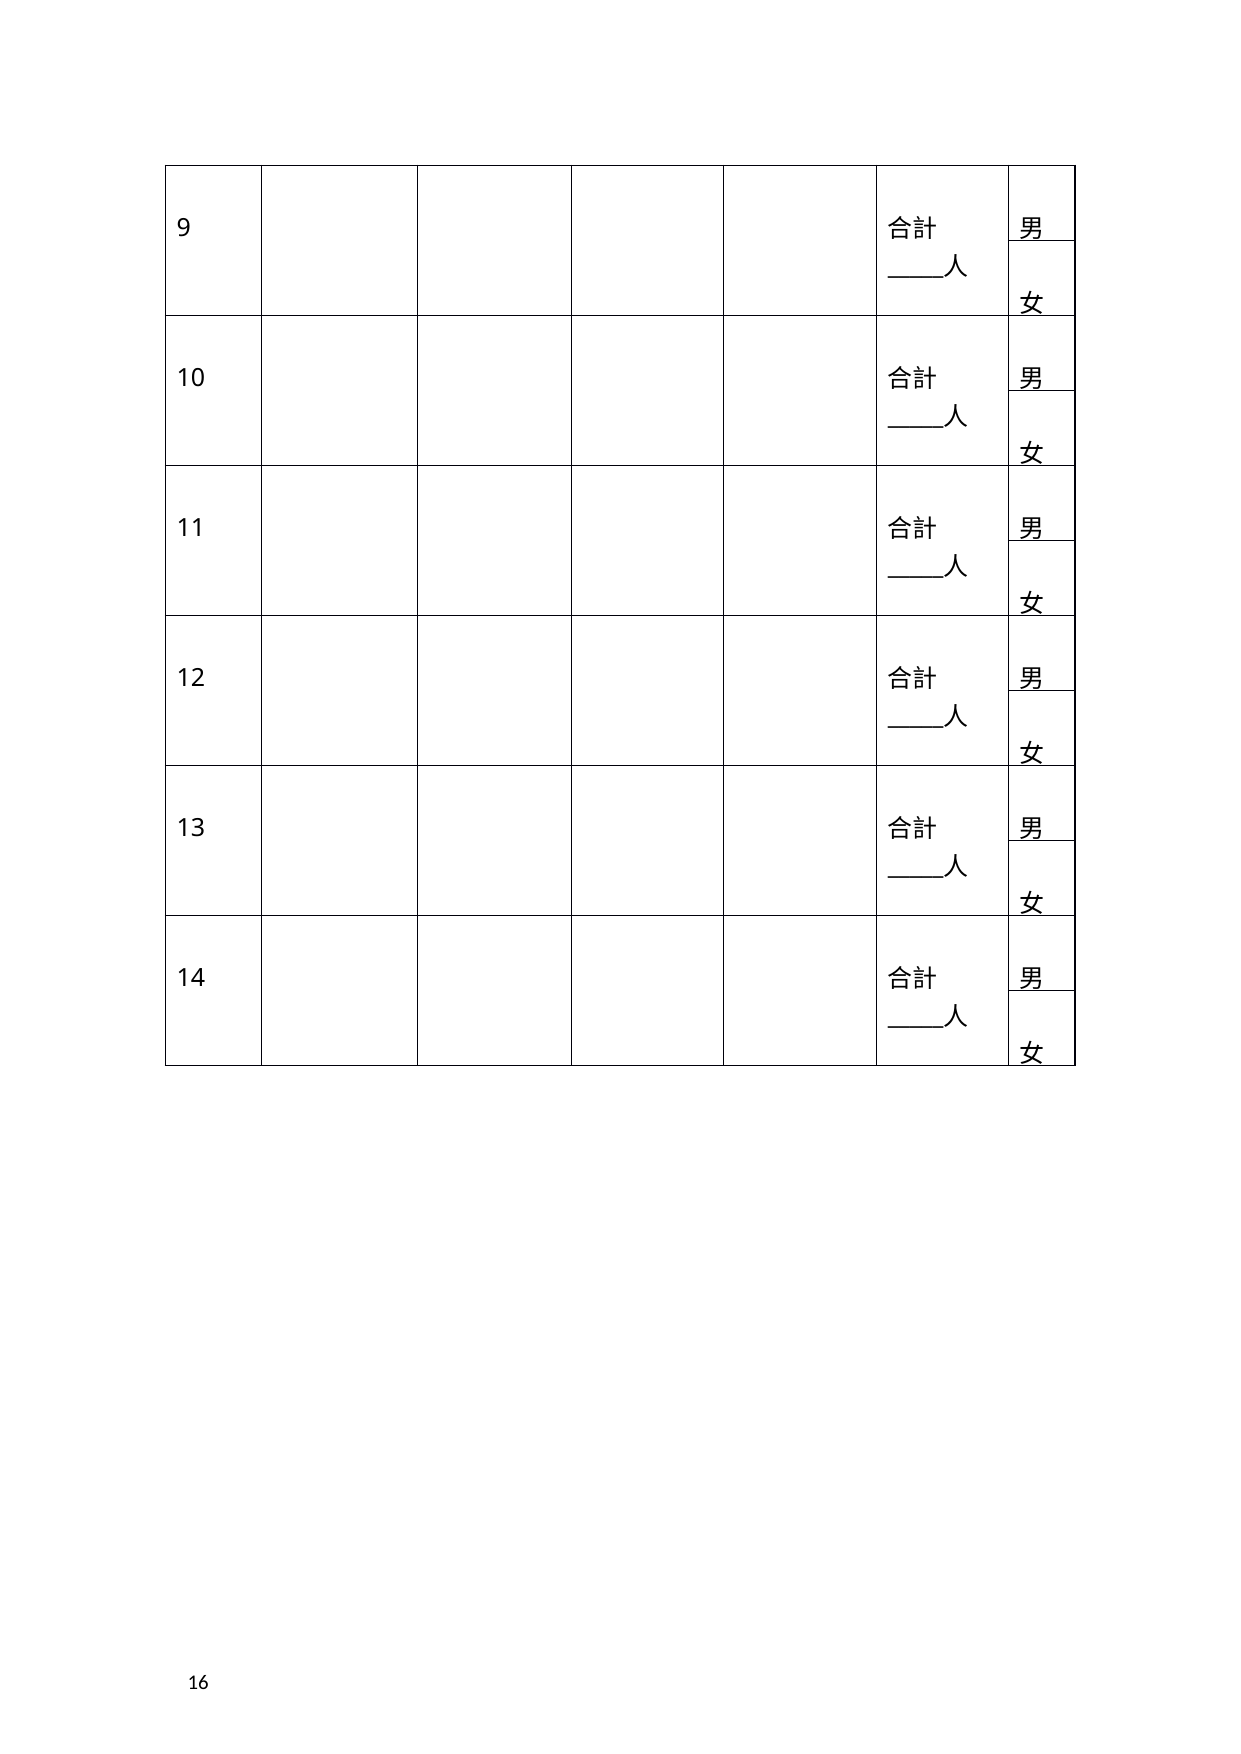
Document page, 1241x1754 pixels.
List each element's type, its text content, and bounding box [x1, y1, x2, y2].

table_cell 合計 _____人 [877, 916, 1008, 1064]
table_cell [572, 916, 723, 1064]
table_cell 12 [166, 616, 261, 764]
table_cell 13 [166, 766, 261, 914]
table_cell [262, 316, 417, 464]
table_cell [572, 766, 723, 914]
table_cell [262, 616, 417, 764]
table_cell 合計 _____人 [877, 616, 1008, 764]
table_cell 女 [1009, 991, 1074, 1064]
table_cell 男 [1009, 166, 1074, 239]
table_cell [572, 616, 723, 764]
table_cell [724, 166, 876, 314]
table_cell 男 [1009, 766, 1074, 839]
table_cell [418, 466, 571, 614]
table_cell 男 [1009, 316, 1074, 389]
table_cell [724, 766, 876, 914]
table_cell 14 [166, 916, 261, 1064]
table_cell 女 [1009, 241, 1074, 314]
table_cell [262, 916, 417, 1064]
table_cell [418, 616, 571, 764]
table_cell [262, 766, 417, 914]
table_cell [572, 316, 723, 464]
table_cell [418, 316, 571, 464]
table_cell [262, 466, 417, 614]
table_cell 女 [1009, 391, 1074, 464]
table_cell 合計 _____人 [877, 466, 1008, 614]
table_cell 合計 _____人 [877, 766, 1008, 914]
table_cell [418, 166, 571, 314]
table_cell [724, 916, 876, 1064]
table_cell 男 [1009, 466, 1074, 539]
table_cell 女 [1009, 541, 1074, 614]
table_cell 合計 _____人 [877, 166, 1008, 314]
table_cell [724, 466, 876, 614]
table_cell [418, 766, 571, 914]
table_cell [262, 166, 417, 314]
table_cell 合計 _____人 [877, 316, 1008, 464]
table_cell 10 [166, 316, 261, 464]
table_cell 女 [1009, 841, 1074, 914]
table_cell [572, 466, 723, 614]
table_cell 男 [1009, 616, 1074, 689]
table_cell [724, 616, 876, 764]
table_cell 11 [166, 466, 261, 614]
table_cell [418, 916, 571, 1064]
table_cell 女 [1009, 691, 1074, 764]
table_cell 9 [166, 166, 261, 314]
table_cell [724, 316, 876, 464]
table_cell [572, 166, 723, 314]
table_cell 男 [1009, 916, 1074, 989]
